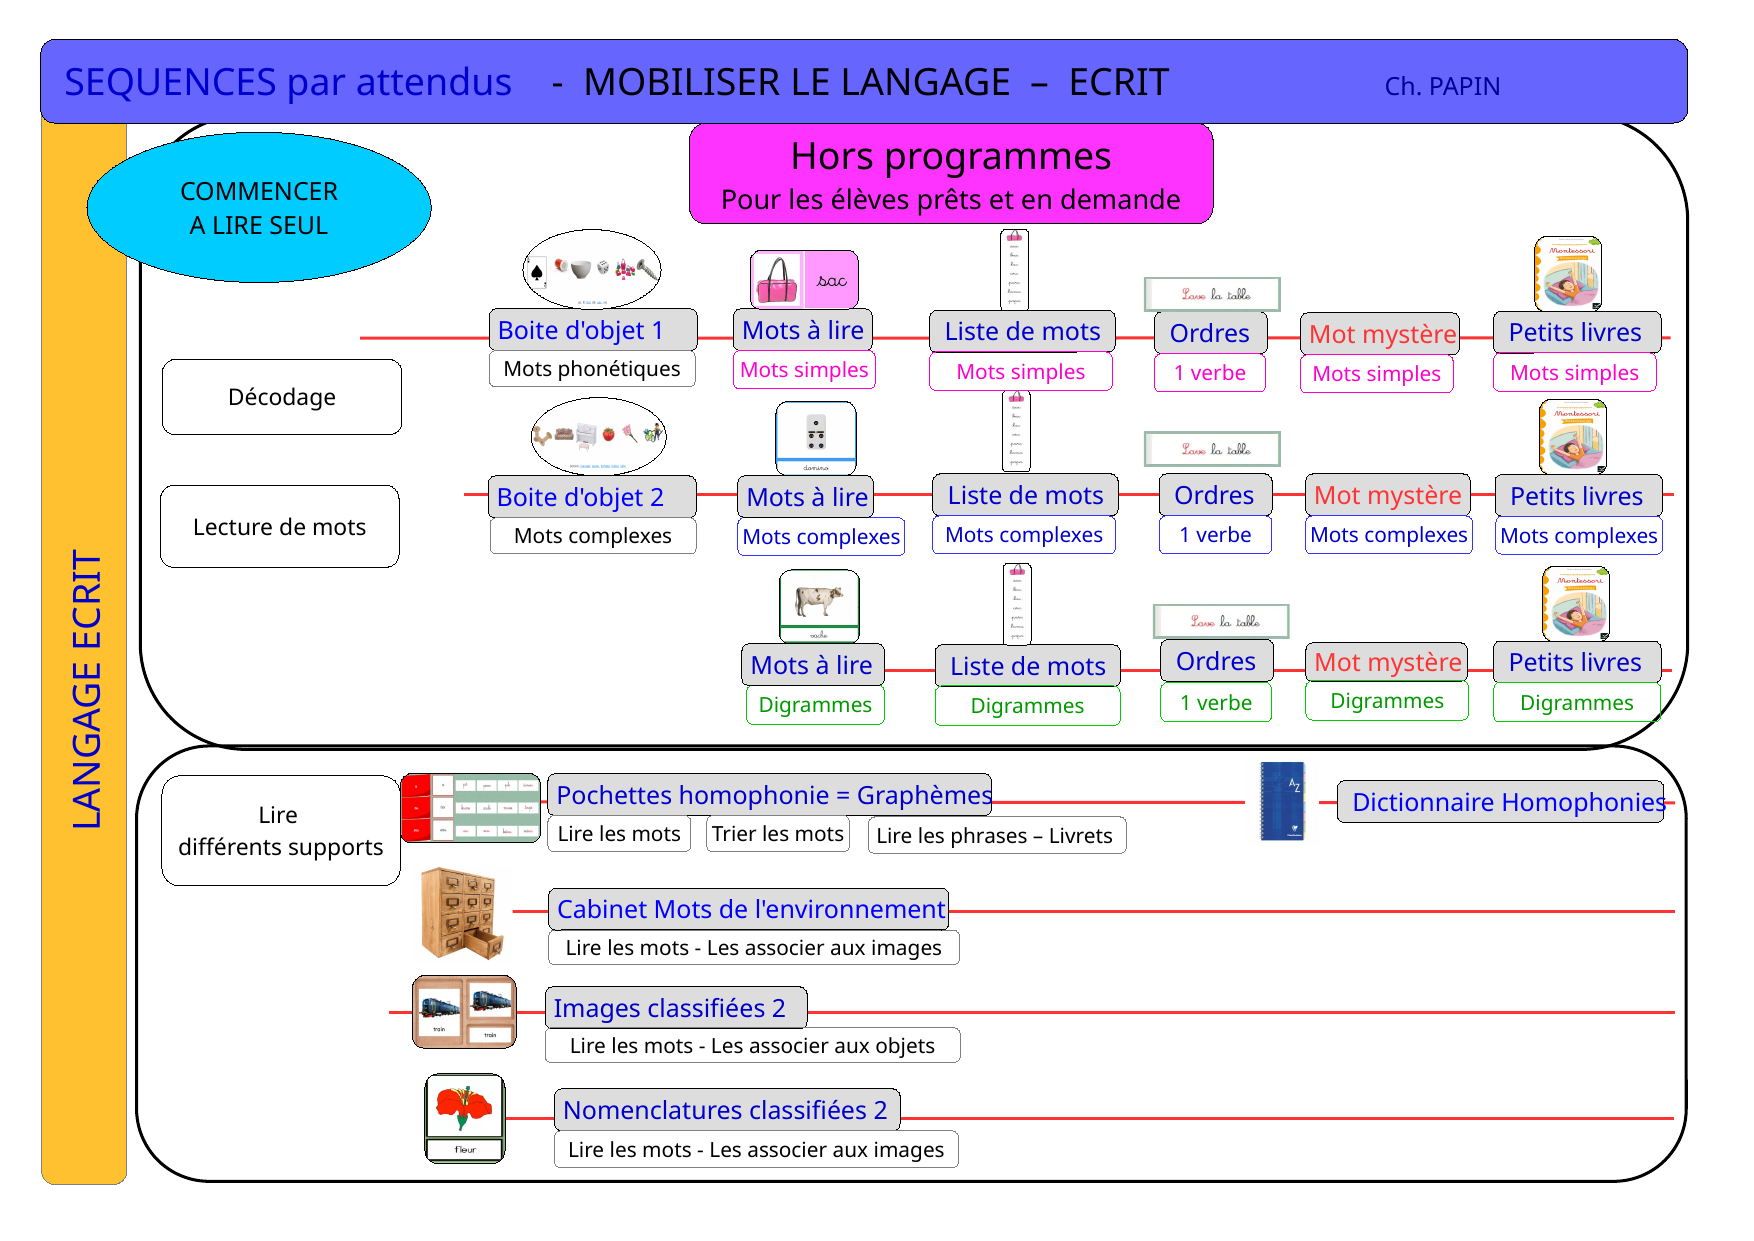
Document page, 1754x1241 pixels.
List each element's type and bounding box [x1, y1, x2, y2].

picture [751, 251, 859, 309]
picture [776, 401, 857, 475]
picture [400, 774, 541, 842]
picture [1540, 400, 1606, 474]
picture [1152, 604, 1290, 639]
picture [1534, 237, 1602, 311]
picture [1002, 391, 1031, 471]
picture [1004, 564, 1031, 645]
picture [531, 397, 667, 475]
picture [1001, 230, 1028, 310]
picture [522, 230, 662, 309]
picture [779, 569, 860, 643]
picture [1143, 277, 1281, 312]
picture [424, 1073, 505, 1163]
picture [1542, 566, 1610, 641]
picture [412, 866, 513, 962]
picture [1245, 758, 1319, 844]
picture [413, 976, 517, 1048]
picture [1143, 431, 1281, 467]
